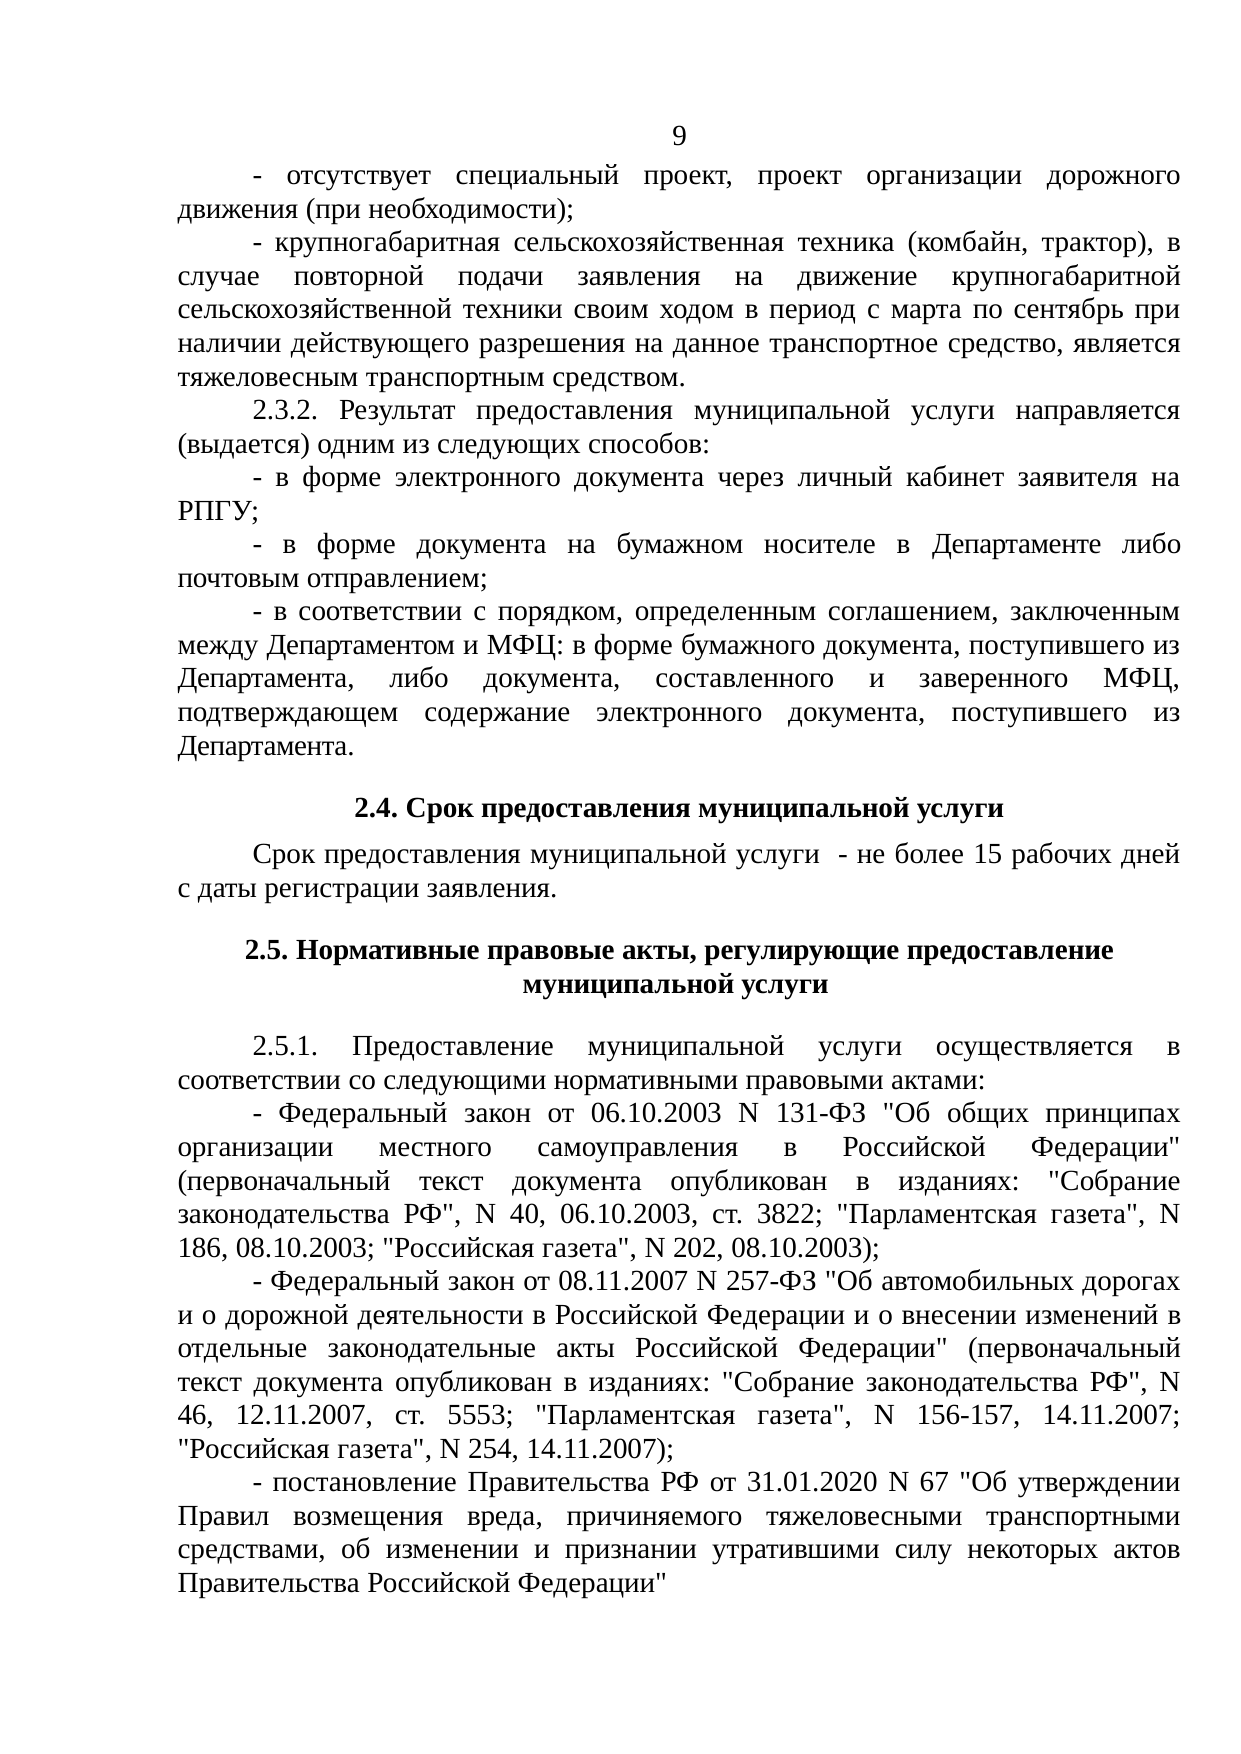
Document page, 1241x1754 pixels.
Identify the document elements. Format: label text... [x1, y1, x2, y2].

text - Федеральный закон от 06.10.2003 N 131-ФЗ "Об общих принципах организации местного самоуправления в Российской Федерации" (первоначальный текст документа опубликован в изданиях: "Собрание законодательства РФ", N 40, 06.10.2003, ст. 3822; "Парламентская газета", N 186, 08.10.2003; "Российская газета", N 202, 08.10.2003); [177, 1096, 1181, 1263]
text - в форме электронного документа через личный кабинет заявителя на РПГУ; [177, 459, 1181, 527]
text - крупногабаритная сельскохозяйственная техника (комбайн, трактор), в случае повторной подачи заявления на движение крупногабаритной сельскохозяйственной техники своим ходом в период с марта по сентябрь при наличии действующего разрешения на данное транспортное средство, является тяжеловесным транспортным средством. [177, 225, 1181, 392]
text - постановление Правительства РФ от 31.01.2020 N 67 "Об утверждении Правил возмещения вреда, причиняемого тяжеловесными транспортными средствами, об изменении и признании утратившими силу некоторых актов Правительства Российской Федерации" [177, 1465, 1181, 1599]
text - в соответствии с порядком, определенным соглашением, заключенным между Департаментом и МФЦ: в форме бумажного документа, поступившего из Департамента, либо документа, составленного и заверенного МФЦ, подтверждающем содержание электронного документа, поступившего из Департамента. [177, 594, 1181, 761]
text - в форме документа на бумажном носителе в Департаменте либо почтовым отправлением; [177, 527, 1181, 594]
text 2.3.2. Результат предоставления муниципальной услуги направляется (выдается) одним из следующих способов: [177, 392, 1181, 459]
text - отсутствует специальный проект, проект организации дорожного движения (при необходимости); [177, 158, 1181, 225]
text - Федеральный закон от 08.11.2007 N 257-ФЗ "Об автомобильных дорогах и о дорожной деятельности в Российской Федерации и о внесении изменений в отдельные законодательные акты Российской Федерации" (первоначальный текст документа опубликован в изданиях: "Собрание законодательства РФ", N 46, 12.11.2007, ст. 5553; "Парламентская газета", N 156-157, 14.11.2007; "Российская газета", N 254, 14.11.2007); [177, 1263, 1181, 1465]
text 2.5.1. Предоставление муниципальной услуги осуществляется в соответствии со следующими нормативными правовыми актами: [177, 1029, 1181, 1096]
text 2.4. Срок предоставления муниципальной услуги [177, 790, 1181, 824]
text 2.5. Нормативные правовые акты, регулирующие предоставление муниципальной услуги [177, 933, 1181, 1000]
text Срок предоставления муниципальной услуги - не более 15 рабочих дней с даты регистрации заявления. [177, 836, 1181, 903]
